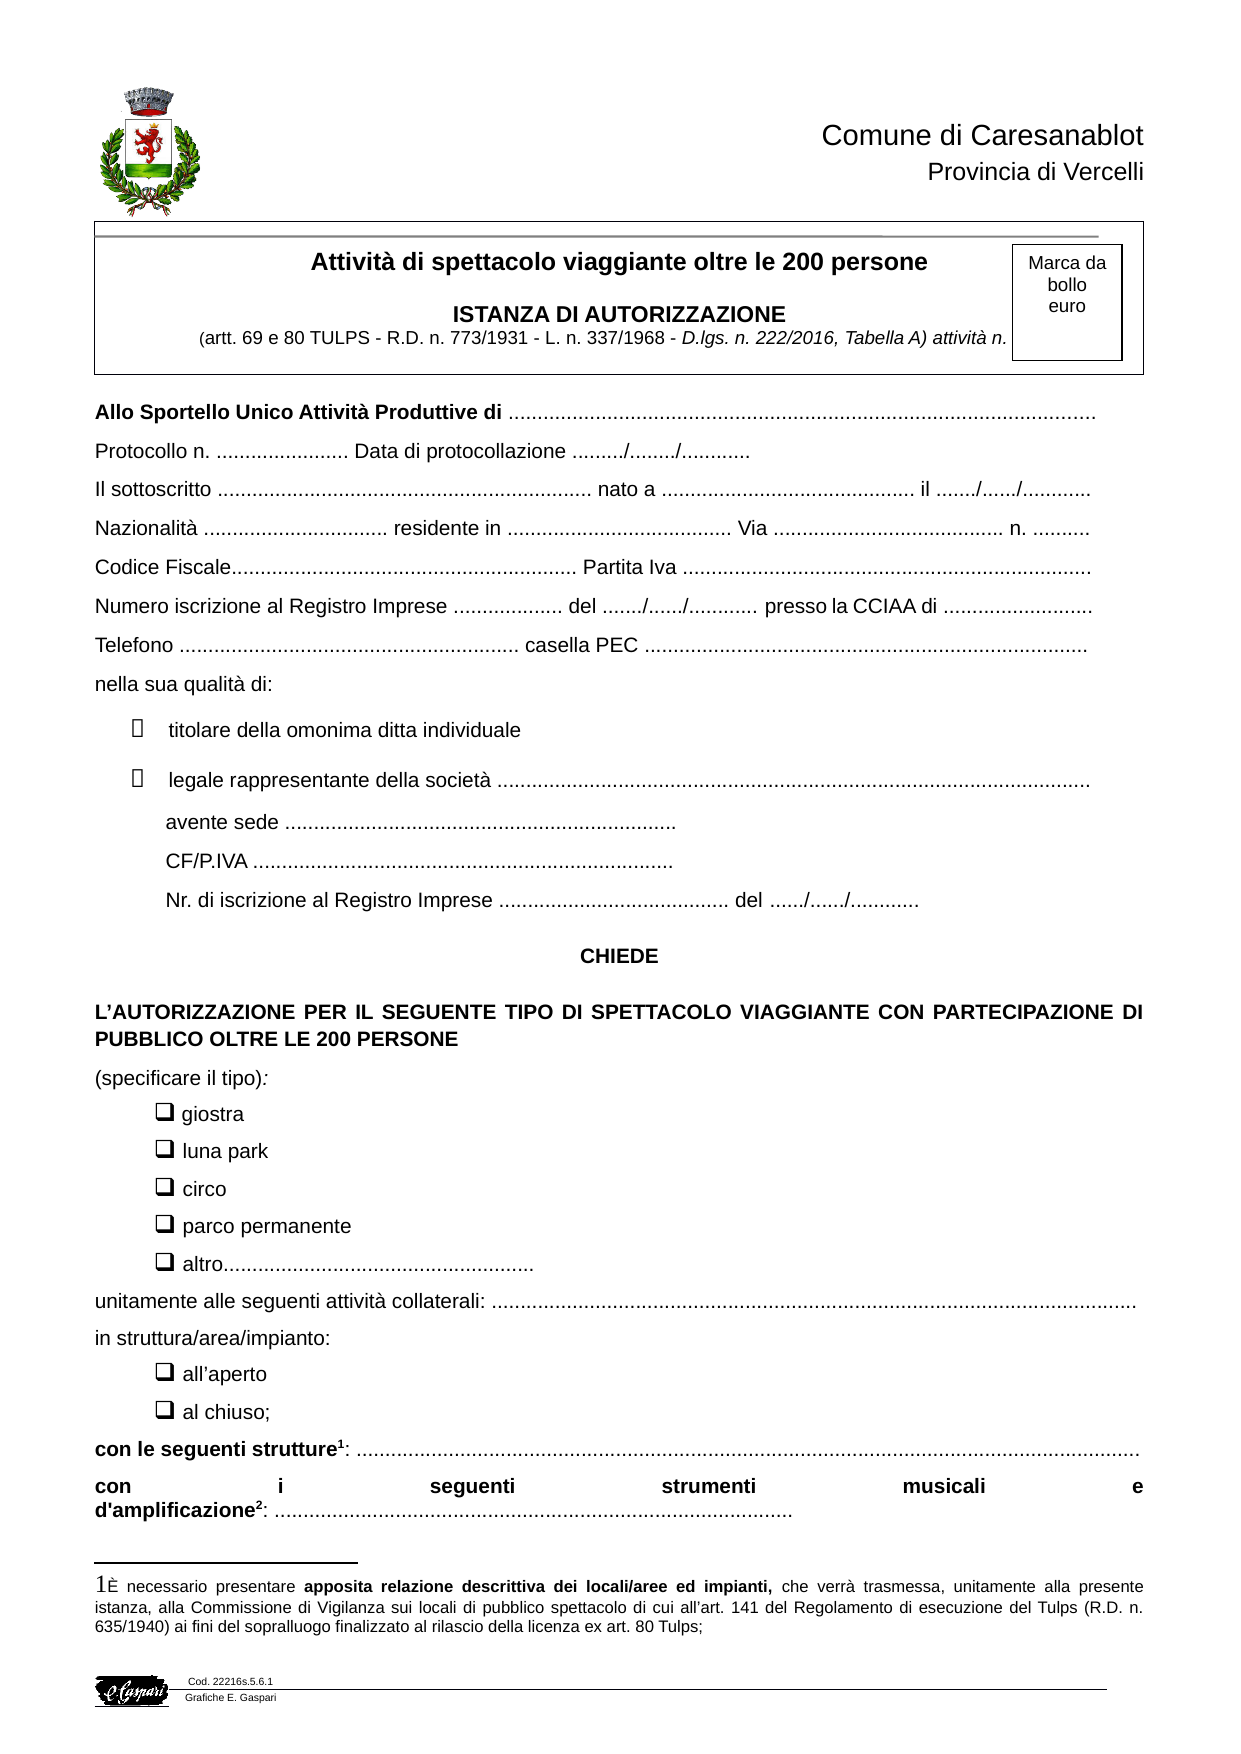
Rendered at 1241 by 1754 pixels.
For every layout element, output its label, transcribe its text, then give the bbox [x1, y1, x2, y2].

text Provincia di Vercelli [200, 157, 1144, 185]
text in struttura/area/impianto: [94, 1326, 1144, 1350]
table_header Attività di spettacolo viaggiante oltre le 200 persone ISTANZA DI AUTORIZZAZIONE (artt. 69 e 80 TULPS - R.D. n. 773/1931 - L. n. 337/1968 - D.lgs. n. 222/2016, Tabella A) attività n. 82) [95, 222, 1143, 373]
text Telefono ........................................................... casella PEC ............................................................................. [94, 633, 1144, 657]
text Allo Sportello Unico Attività Produttive di [94, 399, 1144, 423]
text È necessario presentare apposita relazione descrittiva dei locali/aree ed impianti, che verrà trasmessa, unitamente alla presente istanza, alla Commissione di Vigilanza sui locali di pubblico spettacolo di cui all’art. 141 del Regolamento di esecuzione del Tulps (R.D. n. 635/1940) ai fini del sopralluogo finalizzato al rilascio della licenza ex art. 80 Tulps; [94, 1569, 1144, 1636]
text Codice Fiscale............................................................ Partita Iva ....................................................................... [94, 555, 1144, 579]
text CHIEDE [94, 944, 1144, 968]
text con le seguenti strutture: ........................................................................................................................................ [94, 1437, 1144, 1461]
text  giostra [153, 1102, 1144, 1127]
text con i seguenti strumenti musicali e d'amplificazione: .......................................................................................... [94, 1474, 1144, 1522]
text Comune di Caresanablot [200, 118, 1144, 152]
text  luna park [153, 1139, 1144, 1164]
text  parco permanente [153, 1214, 1144, 1239]
text  all’aperto [153, 1362, 1144, 1387]
text  legale rappresentante della società ....................................................................................................... [130, 760, 1144, 794]
text  altro...................................................... [153, 1252, 1144, 1277]
text  al chiuso; [153, 1400, 1144, 1425]
text avente sede .................................................................... [165, 810, 1144, 834]
text Protocollo n. ....................... Data di protocollazione ........./......../............ [94, 438, 1144, 462]
text Numero iscrizione al Registro Imprese ................... del ......./....../............ presso la CCIAA di .......................... [94, 594, 1144, 618]
text nella sua qualità di: [94, 672, 1144, 696]
picture [94, 1674, 168, 1706]
text  circo [153, 1177, 1144, 1202]
text Il sottoscritto ................................................................. nato a ............................................ il ......./....../............ [94, 477, 1144, 501]
text (specificare il tipo): [94, 1065, 1144, 1089]
text L’AUTORIZZAZIONE PER IL SEGUENTE TIPO DI SPETTACOLO VIAGGIANTE CON PARTECIPAZIONE DI PUBBLICO OLTRE LE 200 PERSONE [94, 1000, 1144, 1051]
text Nr. di iscrizione al Registro Imprese ........................................ del ....../....../............ [165, 888, 1144, 912]
text Nazionalità ................................ residente in ....................................... Via ........................................ n. .......... [94, 516, 1144, 540]
picture [98, 87, 200, 219]
text unitamente alle seguenti attività collaterali: ................................................................................................................ [94, 1289, 1144, 1313]
text CF/P.IVA ......................................................................... [165, 849, 1144, 873]
text  titolare della omonima ditta individuale [130, 710, 1144, 744]
